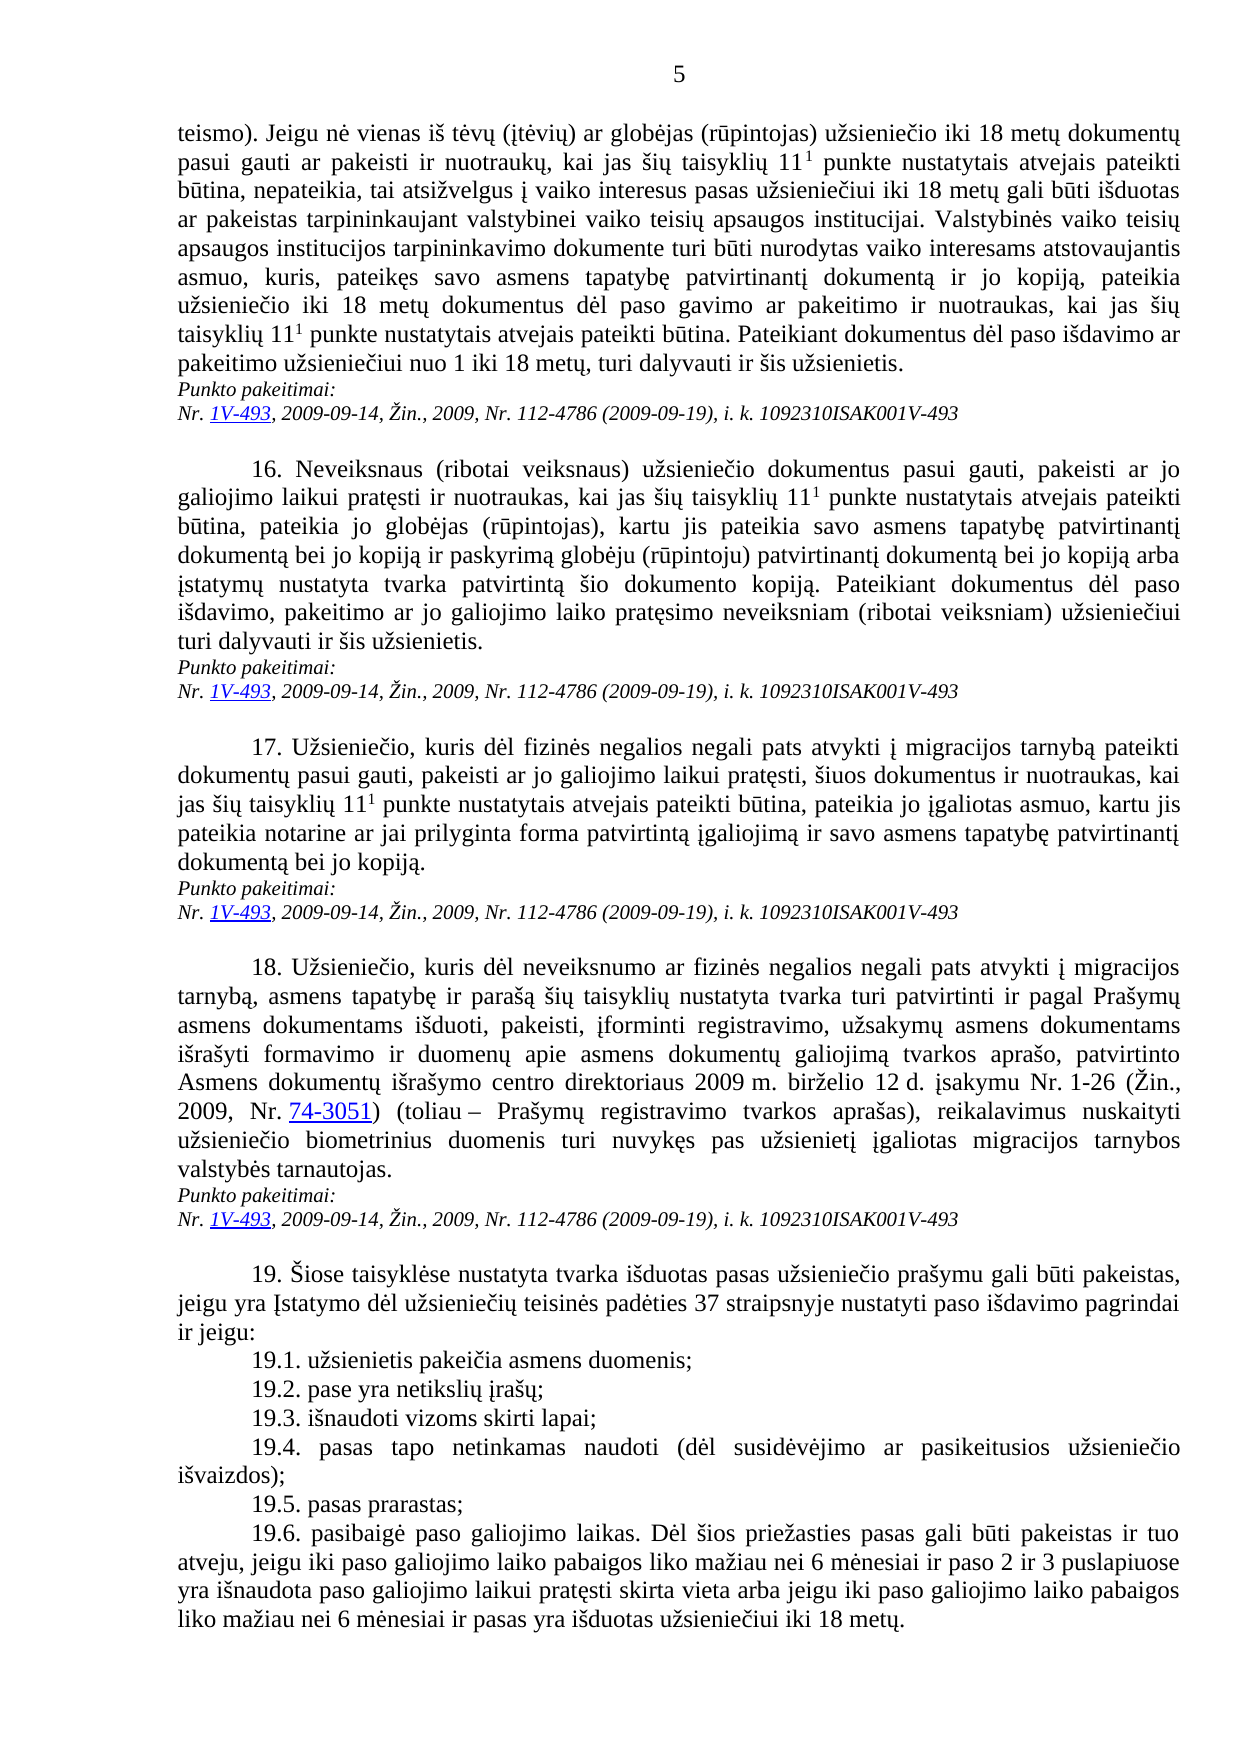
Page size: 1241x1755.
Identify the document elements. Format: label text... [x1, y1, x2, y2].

text 19.5. pasas prarastas; [177, 1489, 1181, 1518]
text 19.4. pasas tapo netinkamas naudoti (dėl susidėvėjimo ar pasikeitusios užsieniečio išvaizdos); [177, 1432, 1181, 1489]
text Punkto pakeitimai: [177, 1182, 1181, 1207]
text 17. Užsieniečio, kuris dėl fizinės negalios negali pats atvykti į migracijos tarnybą pateikti dokumentų pasui gauti, pakeisti ar jo galiojimo laikui pratęsti, šiuos dokumentus ir nuotraukas, kai jas šių taisyklių 111 punkte nustatytais atvejais pateikti būtina, pateikia jo įgaliotas asmuo, kartu jis pateikia notarine ar jai prilyginta forma patvirtintą įgaliojimą ir savo asmens tapatybę patvirtinantį dokumentą bei jo kopiją. [177, 732, 1181, 876]
text Nr. 1V-493, 2009-09-14, Žin., 2009, Nr. 112-4786 (2009-09-19), i. k. 1092310ISAK001V-493 [177, 679, 1181, 703]
text 19.2. pase yra netikslių įrašų; [177, 1374, 1181, 1403]
text 19.6. pasibaigė paso galiojimo laikas. Dėl šios priežasties pasas gali būti pakeistas ir tuo atveju, jeigu iki paso galiojimo laiko pabaigos liko mažiau nei 6 mėnesiai ir paso 2 ir 3 puslapiuose yra išnaudota paso galiojimo laikui pratęsti skirta vieta arba jeigu iki paso galiojimo laiko pabaigos liko mažiau nei 6 mėnesiai ir pasas yra išduotas užsieniečiui iki 18 metų. [177, 1518, 1181, 1633]
text Punkto pakeitimai: [177, 655, 1181, 679]
text Punkto pakeitimai: [177, 876, 1181, 900]
text 19.3. išnaudoti vizoms skirti lapai; [177, 1403, 1181, 1432]
text 19. Šiose taisyklėse nustatyta tvarka išduotas pasas užsieniečio prašymu gali būti pakeistas, jeigu yra Įstatymo dėl užsieniečių teisinės padėties 37 straipsnyje nustatyti paso išdavimo pagrindai ir jeigu: [177, 1259, 1181, 1346]
text teismo). Jeigu nė vienas iš tėvų (įtėvių) ar globėjas (rūpintojas) užsieniečio iki 18 metų dokumentų pasui gauti ar pakeisti ir nuotraukų, kai jas šių taisyklių 111 punkte nustatytais atvejais pateikti būtina, nepateikia, tai atsižvelgus į vaiko interesus pasas užsieniečiui iki 18 metų gali būti išduotas ar pakeistas tarpininkaujant valstybinei vaiko teisių apsaugos institucijai. Valstybinės vaiko teisių apsaugos institucijos tarpininkavimo dokumente turi būti nurodytas vaiko interesams atstovaujantis asmuo, kuris, pateikęs savo asmens tapatybę patvirtinantį dokumentą ir jo kopiją, pateikia užsieniečio iki 18 metų dokumentus dėl paso gavimo ar pakeitimo ir nuotraukas, kai jas šių taisyklių 111 punkte nustatytais atvejais pateikti būtina. Pateikiant dokumentus dėl paso išdavimo ar pakeitimo užsieniečiui nuo 1 iki 18 metų, turi dalyvauti ir šis užsienietis. [177, 118, 1181, 377]
text Nr. 1V-493, 2009-09-14, Žin., 2009, Nr. 112-4786 (2009-09-19), i. k. 1092310ISAK001V-493 [177, 900, 1181, 924]
text Nr. 1V-493, 2009-09-14, Žin., 2009, Nr. 112-4786 (2009-09-19), i. k. 1092310ISAK001V-493 [177, 401, 1181, 425]
text Nr. 1V-493, 2009-09-14, Žin., 2009, Nr. 112-4786 (2009-09-19), i. k. 1092310ISAK001V-493 [177, 1207, 1181, 1231]
text 19.1. užsienietis pakeičia asmens duomenis; [177, 1346, 1181, 1374]
text 18. Užsieniečio, kuris dėl neveiksnumo ar fizinės negalios negali pats atvykti į migracijos tarnybą, asmens tapatybę ir parašą šių taisyklių nustatyta tvarka turi patvirtinti ir pagal Prašymų asmens dokumentams išduoti, pakeisti, įforminti registravimo, užsakymų asmens dokumentams išrašyti formavimo ir duomenų apie asmens dokumentų galiojimą tvarkos aprašo, patvirtinto Asmens dokumentų išrašymo centro direktoriaus 2009 m. birželio 12 d. įsakymu Nr. 1-26 (Žin., 2009, Nr. 74-3051) (toliau – Prašymų registravimo tvarkos aprašas), reikalavimus nuskaityti užsieniečio biometrinius duomenis turi nuvykęs pas užsienietį įgaliotas migracijos tarnybos valstybės tarnautojas. [177, 952, 1181, 1182]
text 16. Neveiksnaus (ribotai veiksnaus) užsieniečio dokumentus pasui gauti, pakeisti ar jo galiojimo laikui pratęsti ir nuotraukas, kai jas šių taisyklių 111 punkte nustatytais atvejais pateikti būtina, pateikia jo globėjas (rūpintojas), kartu jis pateikia savo asmens tapatybę patvirtinantį dokumentą bei jo kopiją ir paskyrimą globėju (rūpintoju) patvirtinantį dokumentą bei jo kopiją arba įstatymų nustatyta tvarka patvirtintą šio dokumento kopiją. Pateikiant dokumentus dėl paso išdavimo, pakeitimo ar jo galiojimo laiko pratęsimo neveiksniam (ribotai veiksniam) užsieniečiui turi dalyvauti ir šis užsienietis. [177, 454, 1181, 655]
text Punkto pakeitimai: [177, 377, 1181, 401]
